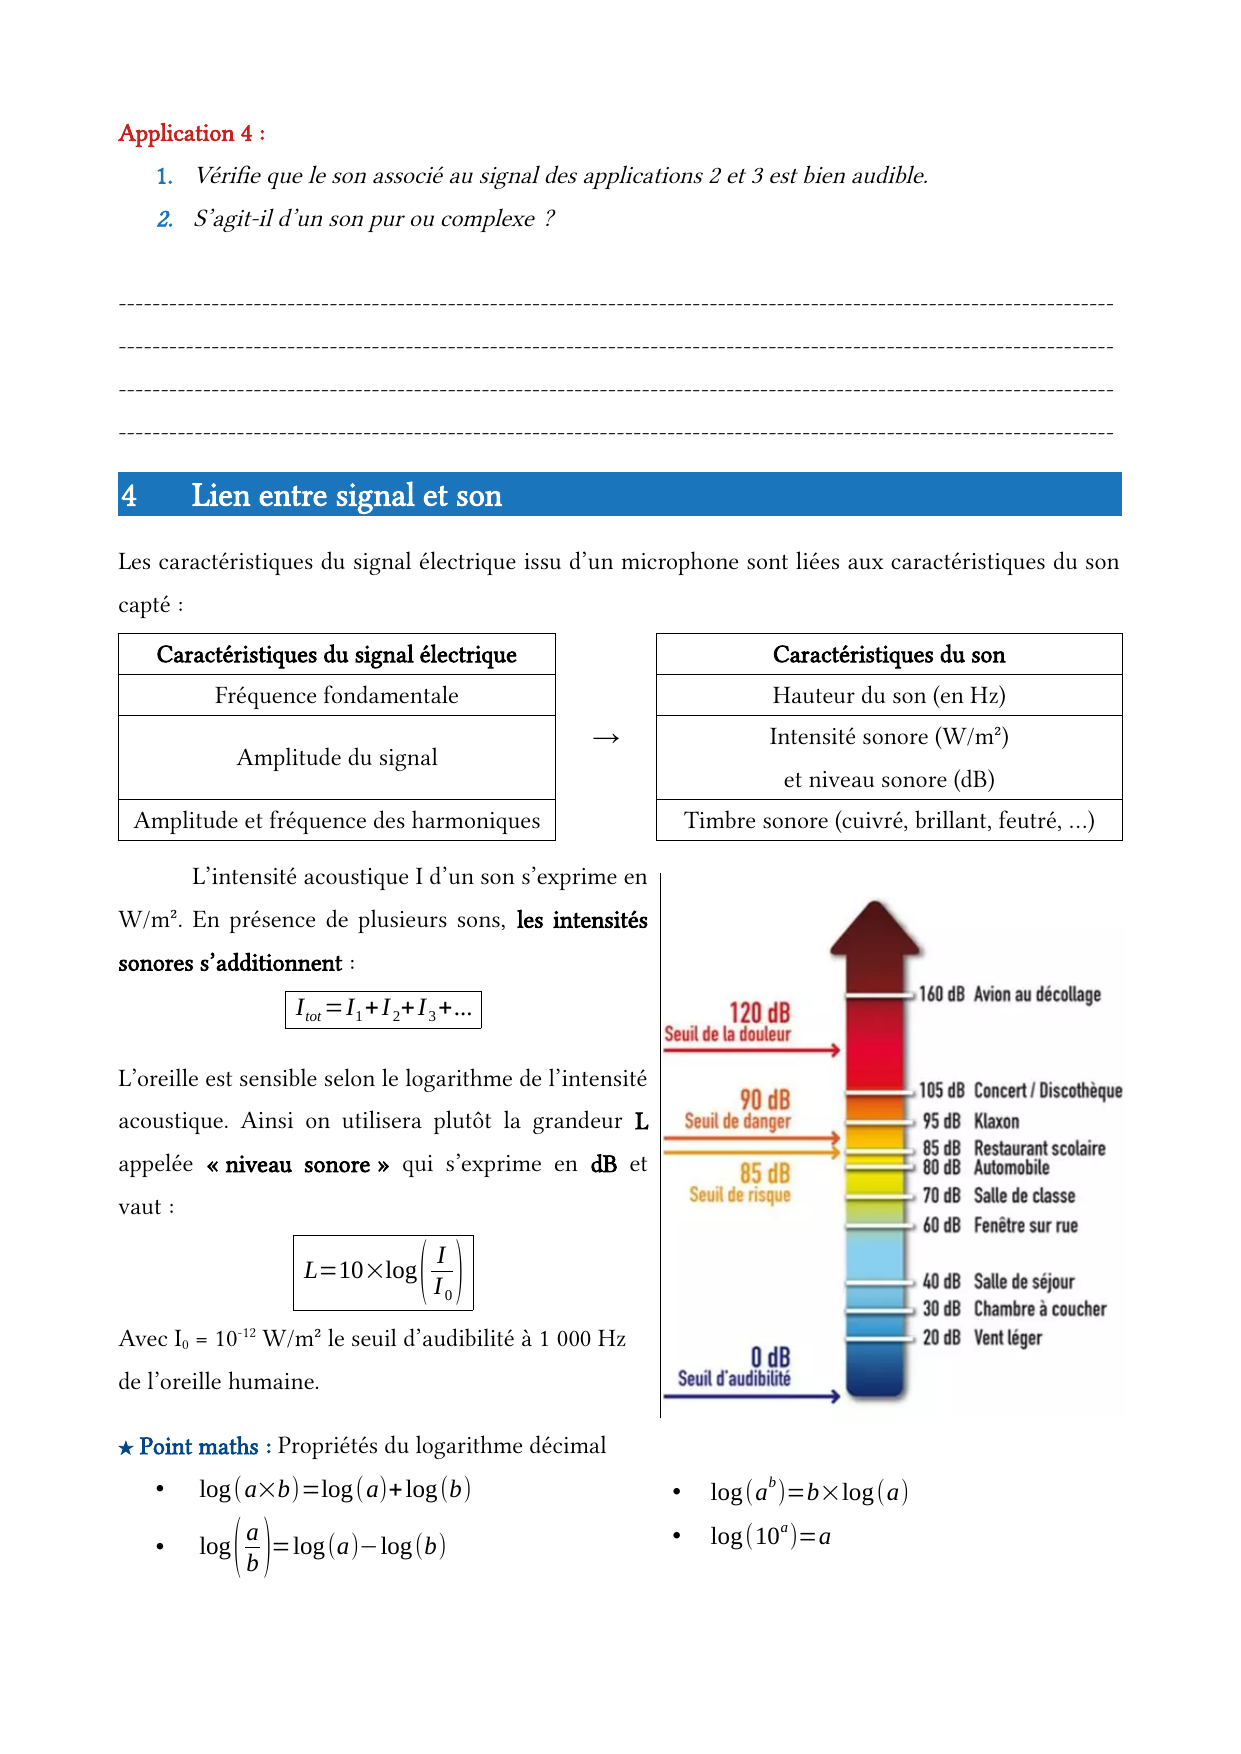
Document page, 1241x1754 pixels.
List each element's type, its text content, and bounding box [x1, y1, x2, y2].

text Application 4 : [118, 118, 1122, 147]
table_cell Amplitude et fréquence des harmoniques [119, 800, 555, 840]
table_header Caractéristiques du signal électrique [119, 634, 555, 674]
picture [662, 875, 1125, 1416]
table_cell Intensité sonore (W/m²) et niveau sonore (dB) [657, 716, 1122, 799]
table_cell Fréquence fondamentale [119, 675, 555, 715]
text ★ Point maths : Propriétés du logarithme décimal [118, 1431, 1122, 1460]
table_header Caractéristiques du son [657, 634, 1122, 674]
table_cell Amplitude du signal [119, 716, 555, 799]
table_cell Timbre sonore (cuivré, brillant, feutré, ...) [657, 800, 1122, 840]
subtitle Lien entre signal et son [118, 472, 1122, 516]
text Les caractéristiques du signal électrique issu d’un microphone sont liées aux caractéristiques du son capté : [118, 547, 1122, 619]
text Avec I0 = 10-12 W/m² le seuil d’audibilité à 1 000 Hz de l’oreille humaine. [118, 1324, 660, 1396]
table_cell Hauteur du son (en Hz) [657, 675, 1122, 715]
list Vérifie que le son associé au signal des applications 2 et 3 est bien audible. [156, 161, 1122, 189]
text L’intensité acoustique I d’un son s’exprime en W/m². En présence de plusieurs sons, les intensités sonores s’additionnent : [118, 862, 1127, 1418]
table_header → [556, 633, 656, 840]
text ---------------------------------------------------------------------------------------------------------------------------------------------------------------------------------------------------------------------------------------------------------------------------------------------------------------------------------------------------------------------------------------------------------------------------------------------------------------------------------------- [118, 289, 1122, 446]
text L’oreille est sensible selon le logarithme de l’intensité acoustique. Ainsi on utilisera plutôt la grandeur L appelée « niveau sonore » qui s’exprime en dB et vaut : [118, 1064, 660, 1221]
list S’agit-il d’un son pur ou complexe ? [156, 204, 1122, 232]
